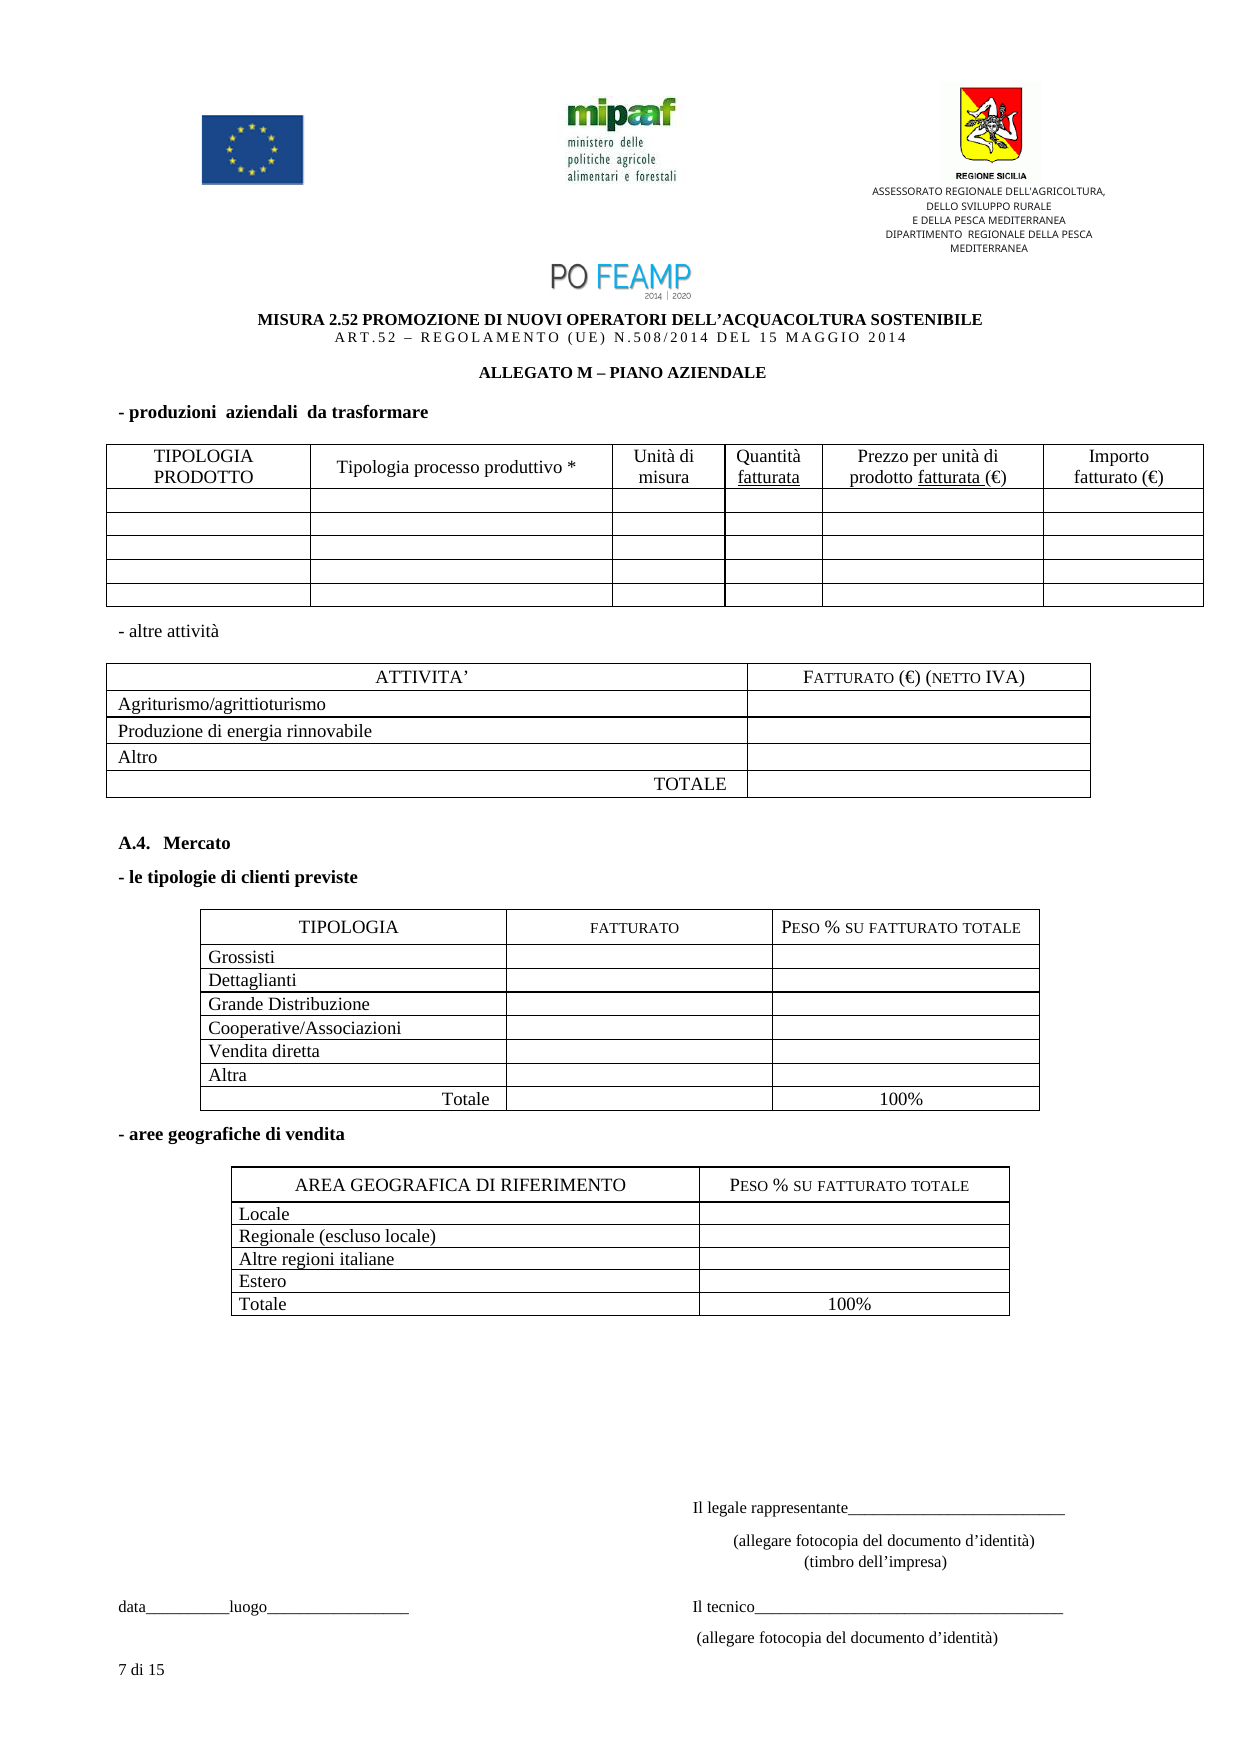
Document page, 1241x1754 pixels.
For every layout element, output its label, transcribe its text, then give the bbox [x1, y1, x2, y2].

table_header ATTIVITA’ [107, 664, 747, 690]
table_cell [1044, 560, 1203, 583]
text - produzioni aziendali da trasformare [118, 401, 1122, 422]
table_cell [107, 560, 310, 583]
table_cell Altre regioni italiane [232, 1248, 699, 1269]
table_cell [507, 969, 772, 991]
table_cell [773, 945, 1039, 968]
table_cell [823, 584, 1043, 606]
table_cell Totale [232, 1293, 699, 1314]
table_cell [507, 1064, 772, 1086]
table_cell [311, 489, 612, 512]
table_cell [773, 969, 1039, 991]
table_header TIPOLOGIA [201, 910, 506, 944]
table_cell Produzione di energia rinnovabile [107, 718, 747, 743]
table_cell [311, 560, 612, 583]
table_header Quantità fatturata [726, 445, 822, 488]
table_header Prezzo per unità di prodotto fatturata (€) [823, 445, 1043, 488]
text - aree geografiche di vendita [118, 1123, 1122, 1145]
table_cell Locale [232, 1203, 699, 1224]
table_cell [823, 536, 1043, 559]
table_cell [507, 1040, 772, 1062]
table_header fatturato [507, 910, 772, 944]
table_cell [773, 1064, 1039, 1086]
table_cell Agriturismo/agrittioturismo [107, 691, 747, 716]
table_cell [748, 744, 1090, 770]
table_cell [726, 513, 822, 535]
text - le tipologie di clienti previste [118, 866, 1122, 887]
table_header Unità di misura [613, 445, 724, 488]
table_cell 100% [700, 1293, 1009, 1314]
table_cell [823, 513, 1043, 535]
table_cell Altra [201, 1064, 506, 1086]
table_cell [507, 945, 772, 968]
table_cell 100% [773, 1087, 1039, 1110]
table_cell [748, 771, 1090, 797]
list Mercato [118, 832, 1122, 853]
table_cell [726, 560, 822, 583]
table_cell Dettaglianti [201, 969, 506, 991]
table_cell [748, 691, 1090, 716]
table_cell TOTALE [107, 771, 747, 797]
table_cell [700, 1270, 1009, 1292]
table_cell [700, 1225, 1009, 1247]
table_cell [613, 536, 724, 559]
table_cell Grossisti [201, 945, 506, 968]
table_cell [823, 489, 1043, 512]
table_header Importo fatturato (€) [1044, 445, 1203, 488]
table_cell [1044, 536, 1203, 559]
table_cell [773, 993, 1039, 1015]
table_cell [748, 718, 1090, 743]
table_cell [107, 536, 310, 559]
table_cell [726, 584, 822, 606]
table_cell [1044, 489, 1203, 512]
table_header Peso % su fatturato totale [700, 1168, 1009, 1201]
table_cell [773, 1040, 1039, 1062]
table_cell [823, 560, 1043, 583]
table_cell [700, 1203, 1009, 1224]
table_header Tipologia processo produttivo * [311, 445, 612, 488]
table_cell [613, 513, 724, 535]
table_cell Vendita diretta [201, 1040, 506, 1062]
table_header TIPOLOGIA PRODOTTO [107, 445, 310, 488]
table_cell [107, 584, 310, 606]
table_cell [1044, 584, 1203, 606]
picture [557, 96, 687, 185]
table_cell Altro [107, 744, 747, 770]
table_cell Estero [232, 1270, 699, 1292]
table_cell Totale [201, 1087, 506, 1110]
table_cell [1044, 513, 1203, 535]
table_cell [107, 489, 310, 512]
table_cell [726, 489, 822, 512]
table_cell [613, 489, 724, 512]
table_cell Grande Distribuzione [201, 993, 506, 1015]
table_cell [613, 560, 724, 583]
table_header AREA GEOGRAFICA DI RIFERIMENTO [232, 1168, 699, 1201]
table_cell [507, 1087, 772, 1110]
table_cell [613, 584, 724, 606]
table_cell [311, 536, 612, 559]
table_cell [507, 1016, 772, 1039]
table_cell Regionale (escluso locale) [232, 1225, 699, 1247]
table_cell [507, 993, 772, 1015]
table_cell [700, 1248, 1009, 1269]
table_cell [107, 513, 310, 535]
table_cell [773, 1016, 1039, 1039]
picture [939, 81, 1043, 185]
table_header Fatturato (€) (netto IVA) [748, 664, 1090, 690]
text - altre attività [118, 620, 1122, 641]
table_cell Cooperative/Associazioni [201, 1016, 506, 1039]
picture [201, 115, 305, 185]
table_header Peso % su fatturato totale [773, 910, 1039, 944]
table_cell [311, 513, 612, 535]
table_cell [311, 584, 612, 606]
table_cell [726, 536, 822, 559]
